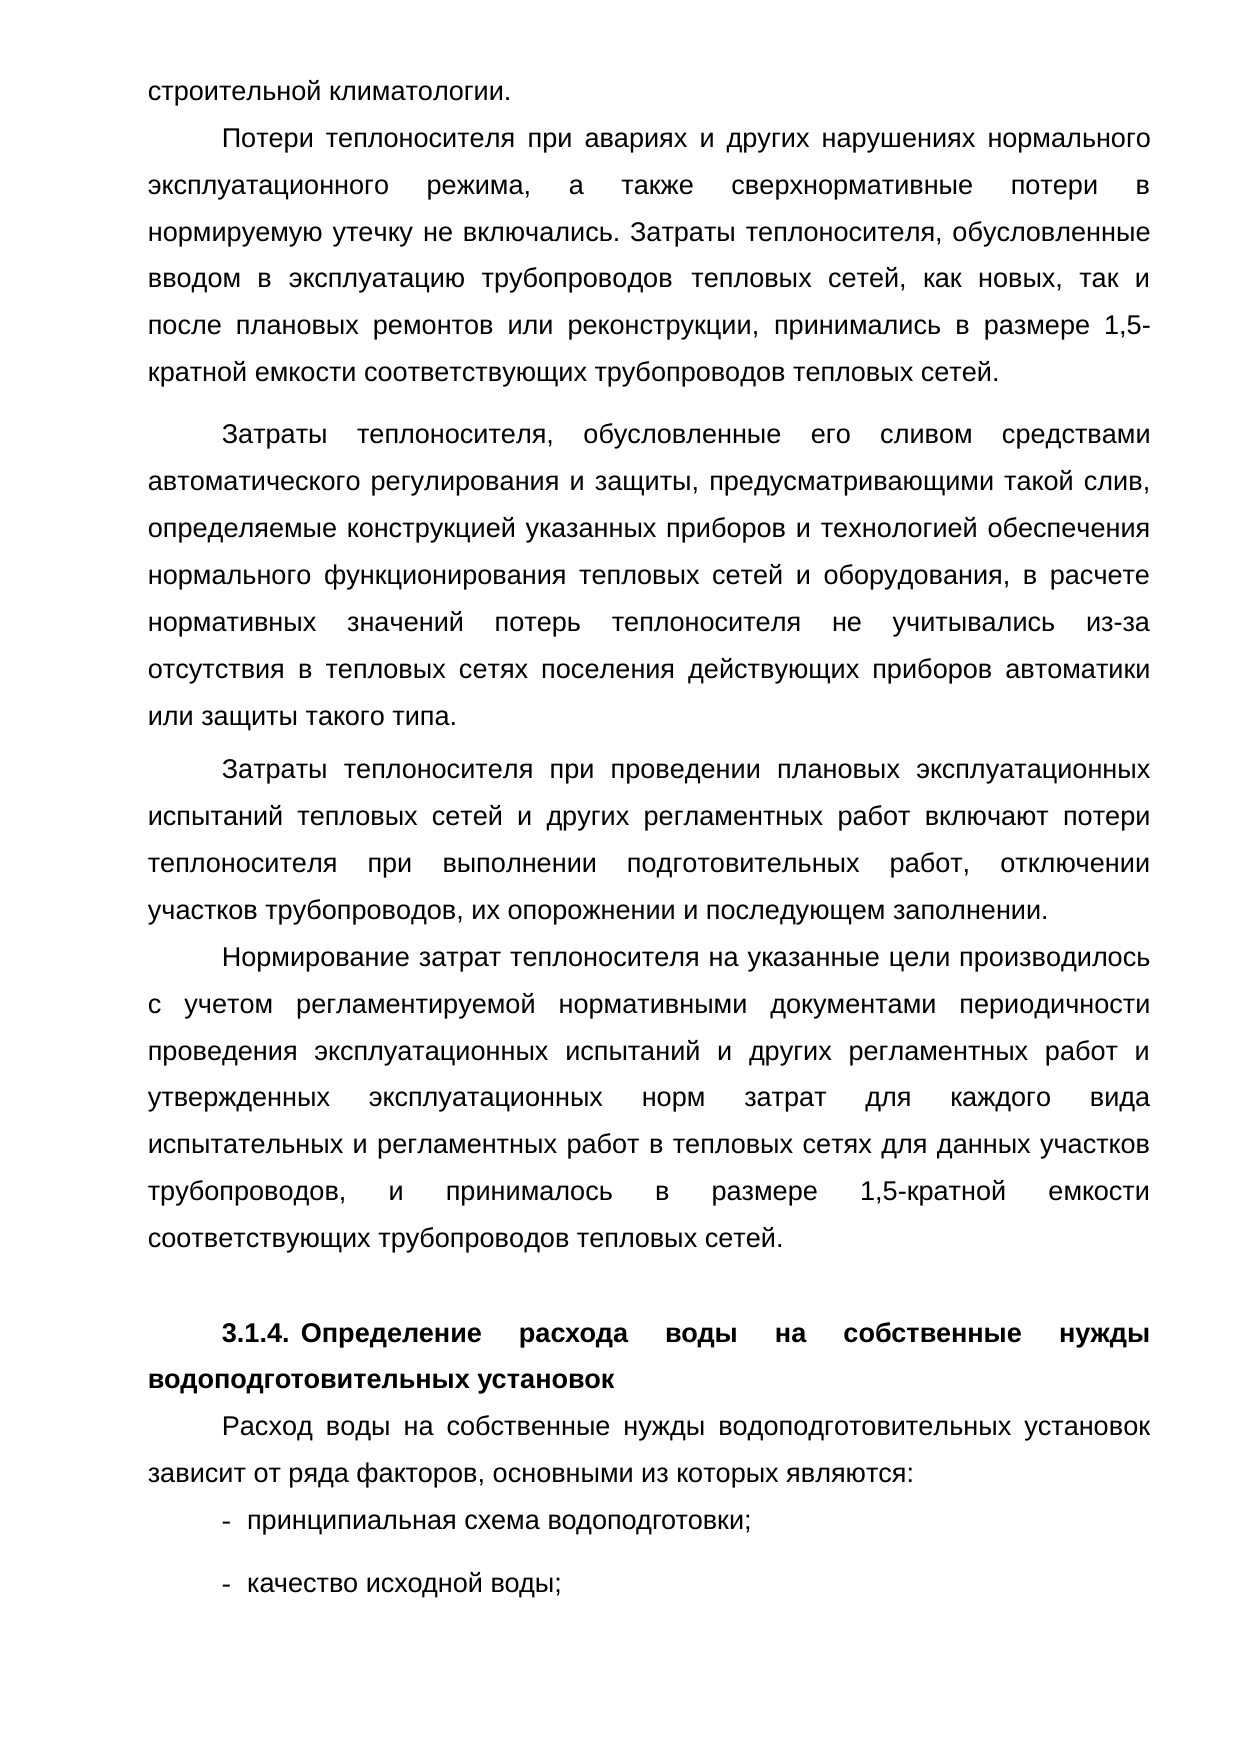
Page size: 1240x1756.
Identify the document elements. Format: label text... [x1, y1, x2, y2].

text Нормирование затрат теплоносителя на указанные цели производилось с учетом регламентируемой нормативными документами периодичности проведения эксплуатационных испытаний и других регламентных работ и утвержденных эксплуатационных норм затрат для каждого вида испытательных и регламентных работ в тепловых сетях для данных участков трубопроводов, и принималось в размере 1,5-кратной емкости соответствующих трубопроводов тепловых сетей. [148, 941, 1151, 1253]
text Затраты теплоносителя, обусловленные его сливом средствами автоматического регулирования и защиты, предусматривающими такой слив, определяемые конструкцией указанных приборов и технологией обеспечения нормального функционирования тепловых сетей и оборудования, в расчете нормативных значений потерь теплоносителя не учитывались из-за отсутствия в тепловых сетях поселения действующих приборов автоматики или защиты такого типа. [148, 418, 1151, 731]
list Определение расхода воды на собственные нужды водоподготовительных установок [148, 1317, 1151, 1395]
text Затраты теплоносителя при проведении плановых эксплуатационных испытаний тепловых сетей и других регламентных работ включают потери теплоносителя при выполнении подготовительных работ, отключении участков трубопроводов, их опорожнении и последующем заполнении. [148, 753, 1151, 925]
text строительной климатологии. [148, 75, 1151, 106]
list принципиальная схема водоподготовки; [148, 1504, 1151, 1535]
text Расход воды на собственные нужды водоподготовительных установок зависит от ряда факторов, основными из которых являются: [148, 1410, 1151, 1488]
list качество исходной воды; [148, 1567, 1151, 1599]
text Потери теплоносителя при авариях и других нарушениях нормального эксплуатационного режима, а также сверхнормативные потери в нормируемую утечку не включались. Затраты теплоносителя, обусловленные вводом в эксплуатацию трубопроводов тепловых сетей, как новых, так и после плановых ремонтов или реконструкции, принимались в размере 1,5-кратной емкости соответствующих трубопроводов тепловых сетей. [148, 122, 1151, 387]
